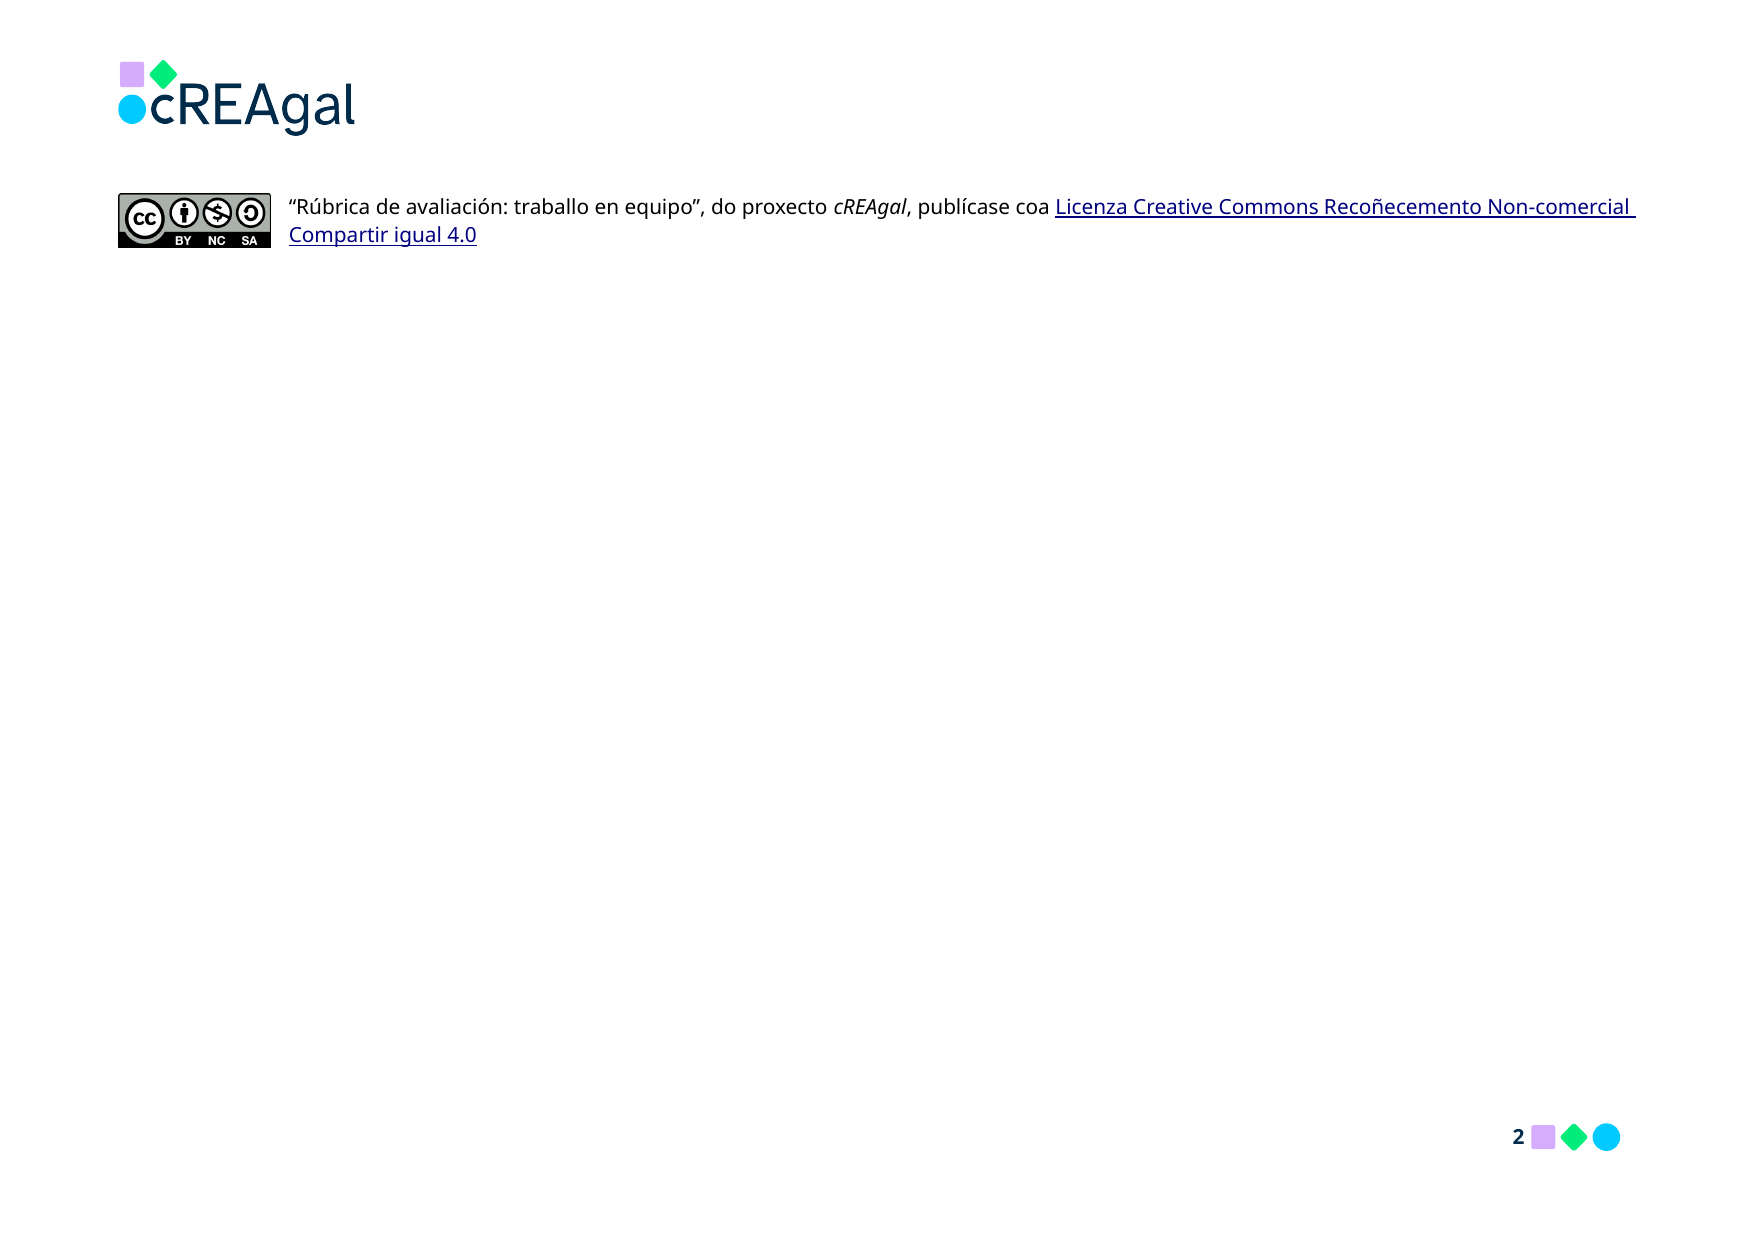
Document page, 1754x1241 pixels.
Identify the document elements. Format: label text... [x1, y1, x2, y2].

picture [118, 60, 355, 136]
text “Rúbrica de avaliación: traballo en equipo”, do proxecto cREAgal, publícase coa Licenza Creative Commons Recoñecemento Non-comercial Compartir igual 4.0 [118, 192, 1636, 249]
picture [118, 193, 271, 248]
